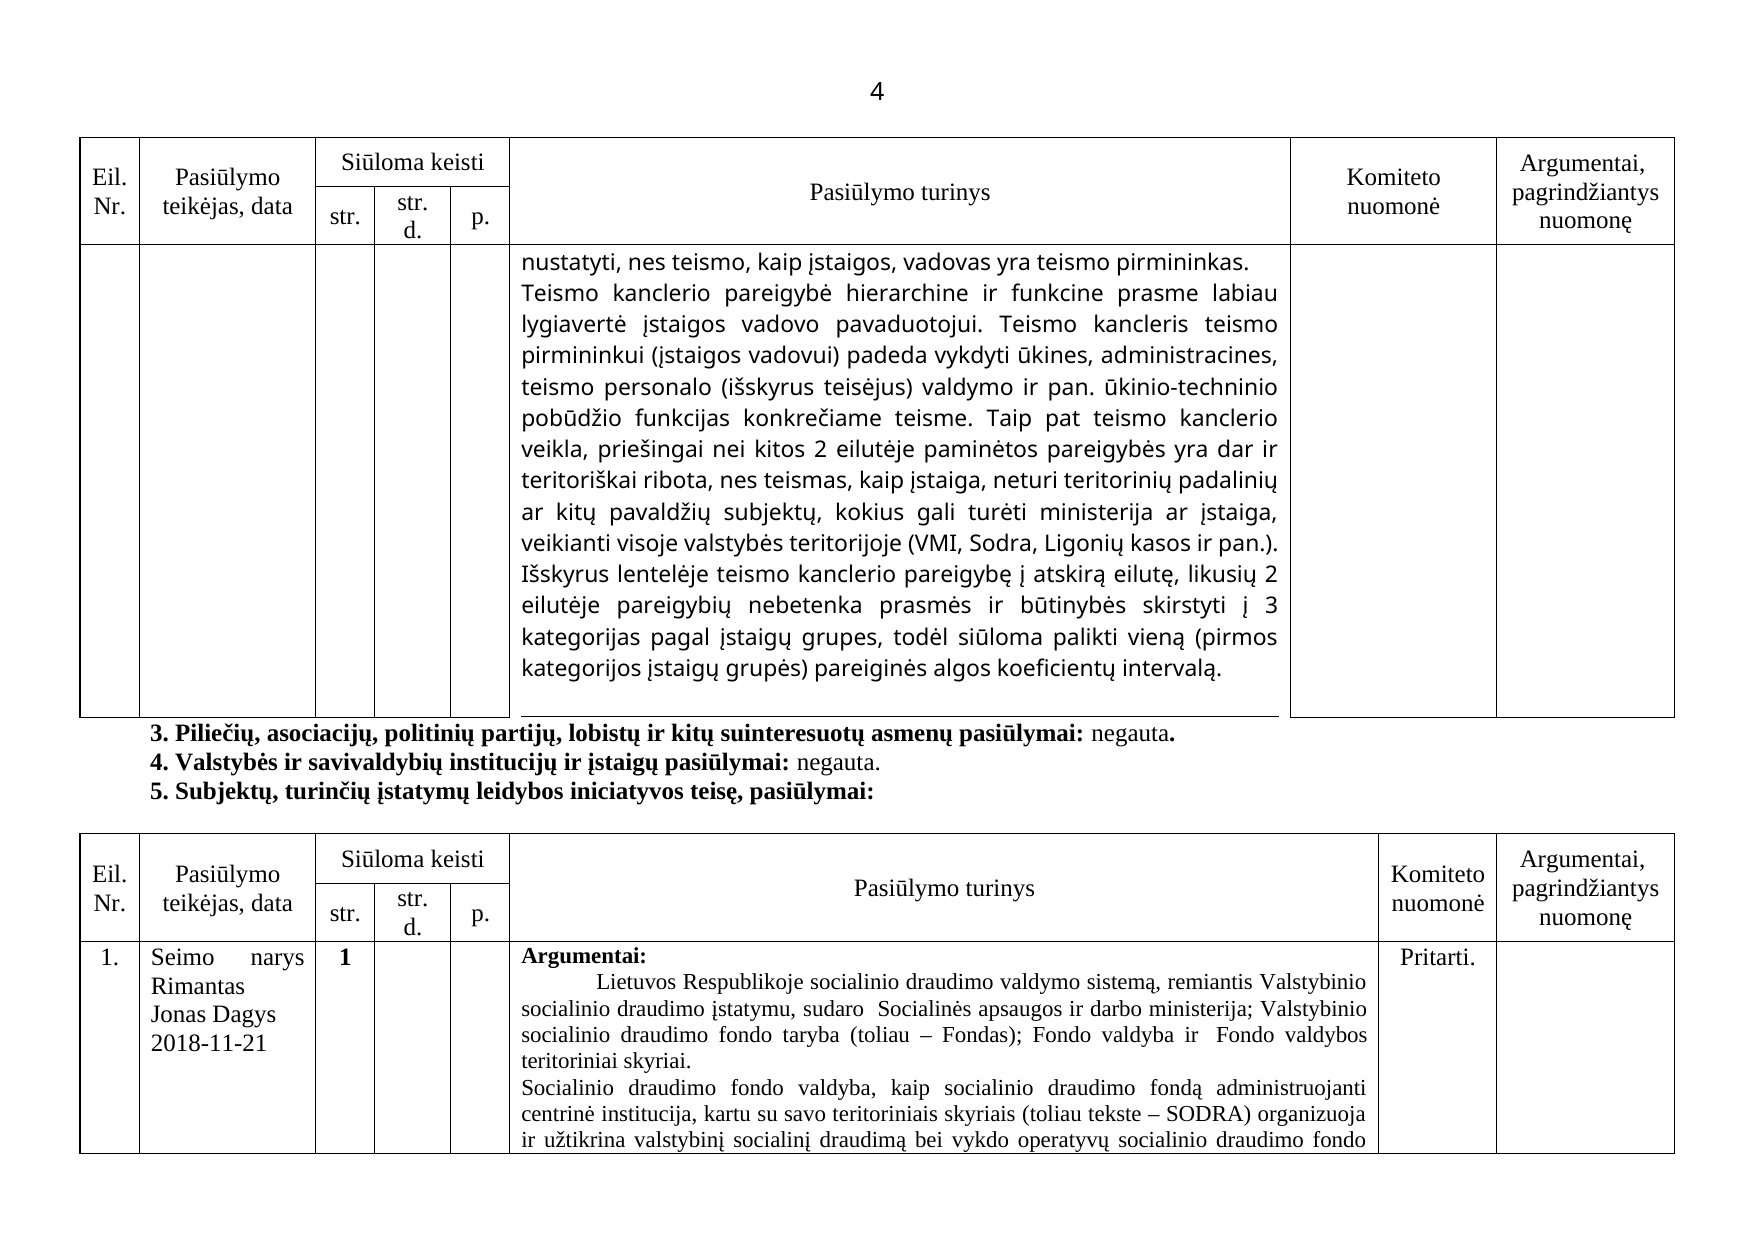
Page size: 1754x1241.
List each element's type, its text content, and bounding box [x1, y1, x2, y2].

table_cell [451, 942, 509, 1153]
table_header Komiteto nuomonė [1291, 138, 1496, 244]
table_cell [140, 245, 315, 717]
table_cell Seimo narys Rimantas Jonas Dagys 2018-11-21 [140, 942, 315, 1153]
table_cell 1. [81, 942, 139, 1153]
table_cell Pritarti. [1379, 942, 1496, 1153]
table_cell str. [316, 884, 374, 941]
table_header Pasiūlymo turinys [510, 834, 1378, 941]
table_header Siūloma keisti [316, 834, 509, 882]
table_header Komiteto nuomonė [1379, 834, 1496, 941]
table_cell str. [316, 187, 374, 244]
table_cell str. d. [375, 884, 450, 941]
table_cell [1497, 942, 1674, 1153]
table_cell 1 [316, 942, 374, 1153]
table_header Pasiūlymo turinys [510, 138, 1290, 244]
table_cell [81, 245, 139, 717]
table_cell [451, 245, 509, 717]
table_cell Argumentai: Lietuvos Respublikoje socialinio draudimo valdymo sistemą, remiantis Valstybinio socialinio draudimo įstatymu, sudaro Socialinės apsaugos ir darbo ministerija; Valstybinio socialinio draudimo fondo taryba (toliau – Fondas); Fondo valdyba ir Fondo valdybos teritoriniai skyriai. Socialinio draudimo fondo valdyba, kaip socialinio draudimo fondą administruojanti centrinė institucija, kartu su savo teritoriniais skyriais (toliau tekste – SODRA) organizuoja ir užtikrina valstybinį socialinį draudimą bei vykdo operatyvų socialinio draudimo fondo [510, 942, 1378, 1153]
table_header Pasiūlymo teikėjas, data [140, 138, 315, 244]
text 5. Subjektų, turinčių įstatymų leidybos iniciatyvos teisę, pasiūlymai: [75, 776, 1679, 804]
table_cell [375, 942, 450, 1153]
table_header Argumentai, pagrindžiantys nuomonę [1497, 834, 1674, 941]
table_cell nustatyti, nes teismo, kaip įstaigos, vadovas yra teismo pirmininkas. Teismo kanclerio pareigybė hierarchine ir funkcine prasme labiau lygiavertė įstaigos vadovo pavaduotojui. Teismo kancleris teismo pirmininkui (įstaigos vadovui) padeda vykdyti ūkines, administracines, teismo personalo (išskyrus teisėjus) valdymo ir pan. ūkinio-techninio pobūdžio funkcijas konkrečiame teisme. Taip pat teismo kanclerio veikla, priešingai nei kitos 2 eilutėje paminėtos pareigybės yra dar ir teritoriškai ribota, nes teismas, kaip įstaiga, neturi teritorinių padalinių ar kitų pavaldžių subjektų, kokius gali turėti ministerija ar įstaiga, veikianti visoje valstybės teritorijoje (VMI, Sodra, Ligonių kasos ir pan.). Išskyrus lentelėje teismo kanclerio pareigybę į atskirą eilutę, likusių 2 eilutėje pareigybių nebetenka prasmės ir būtinybės skirstyti į 3 kategorijas pagal įstaigų grupes, todėl siūloma palikti vieną (pirmos kategorijos įstaigų grupės) pareiginės algos koeficientų intervalą. [510, 245, 1290, 717]
table_header Siūloma keisti [316, 138, 509, 186]
table_header Pasiūlymo teikėjas, data [140, 834, 315, 941]
table_cell [1291, 245, 1496, 717]
table_cell p. [451, 884, 509, 941]
table_header Eil. Nr. [81, 834, 139, 941]
text 3. Piliečių, asociacijų, politinių partijų, lobistų ir kitų suinteresuotų asmenų pasiūlymai: negauta. [75, 718, 1679, 747]
table_cell [1497, 245, 1674, 717]
table_cell str. d. [375, 187, 450, 244]
table_cell p. [451, 187, 509, 244]
table_cell [375, 245, 450, 717]
table_header Eil. Nr. [81, 138, 139, 244]
table_header Argumentai, pagrindžiantys nuomonę [1497, 138, 1674, 244]
text 4. Valstybės ir savivaldybių institucijų ir įstaigų pasiūlymai: negauta. [75, 747, 1679, 776]
table_cell [316, 245, 374, 717]
